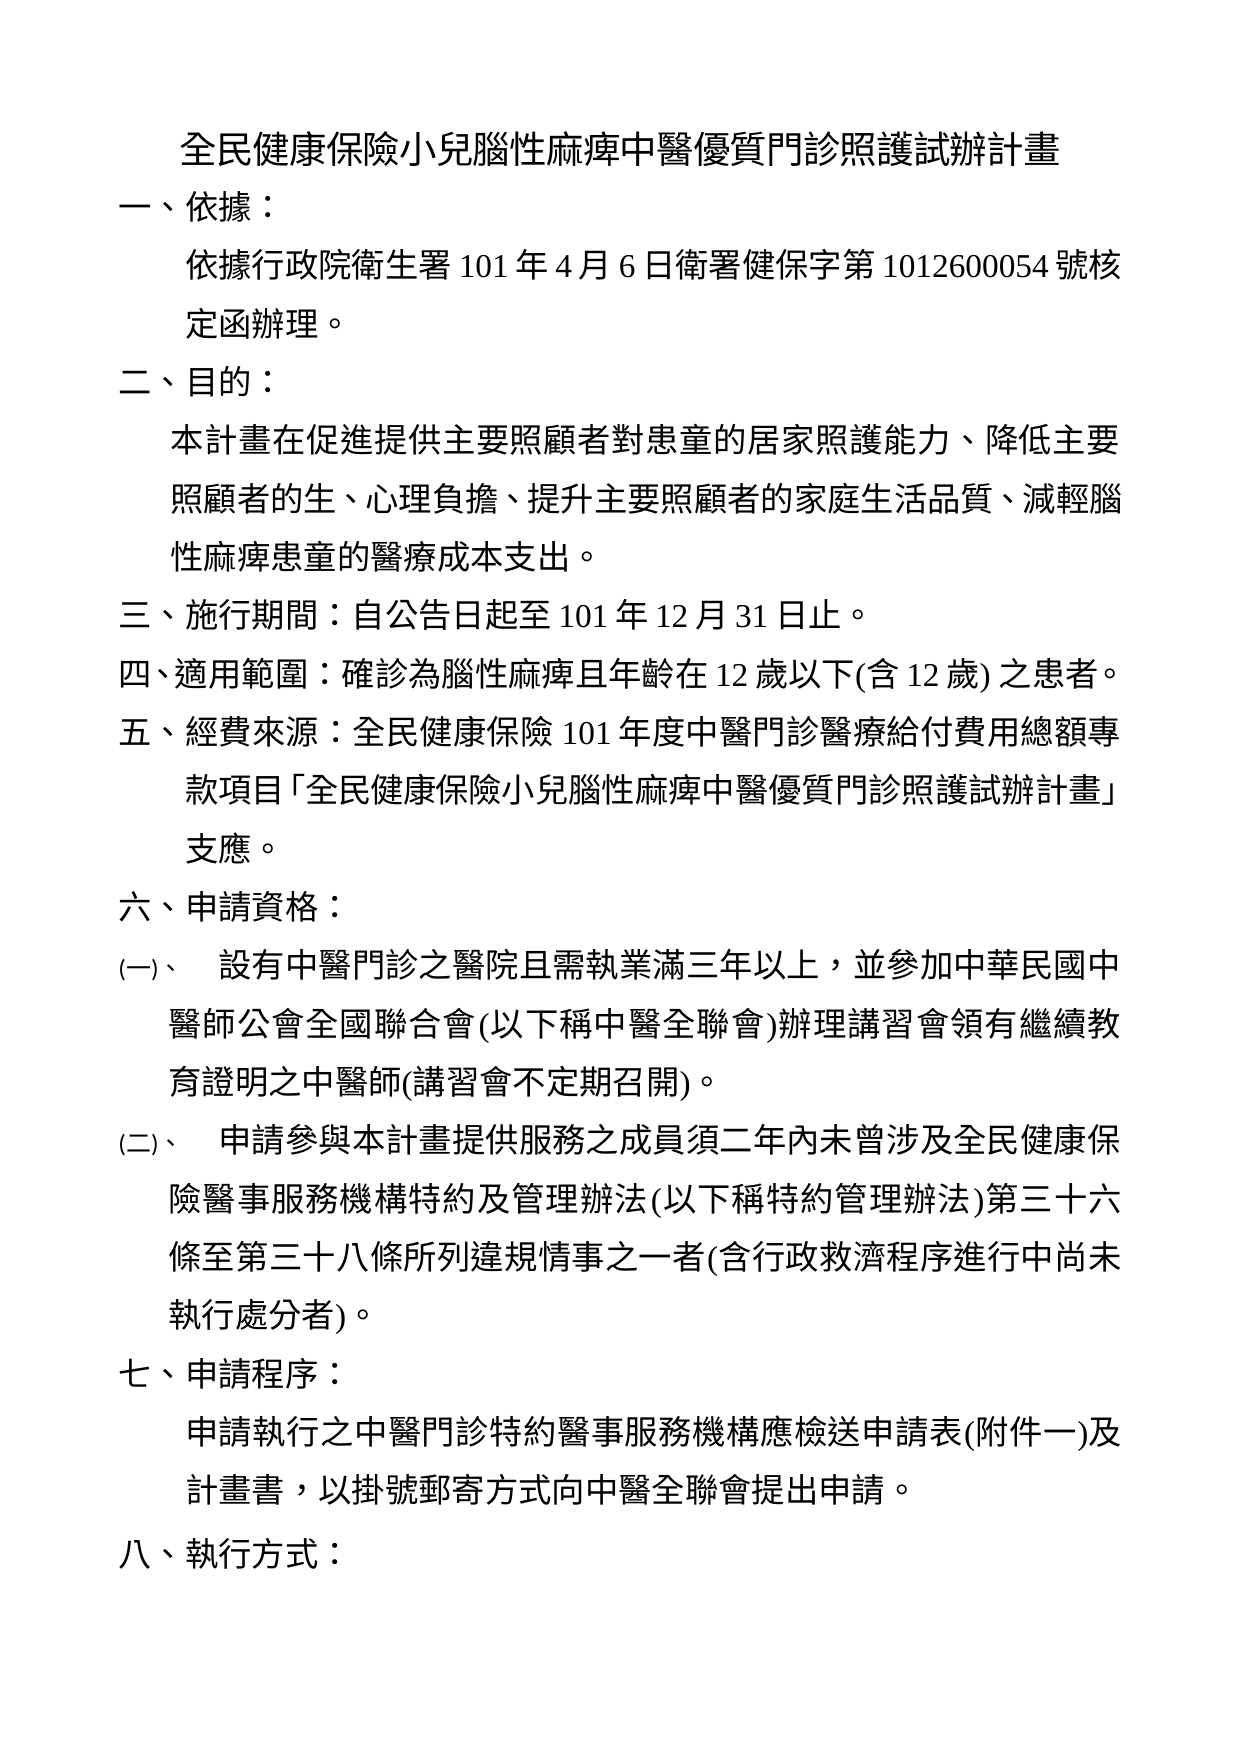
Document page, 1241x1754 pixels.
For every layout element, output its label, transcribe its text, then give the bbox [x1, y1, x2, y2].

text 七、申請程序： [118, 1339, 1122, 1398]
text 全民健康保險小兒腦性麻痺中醫優質門診照護試辦計畫 [118, 127, 1122, 173]
text 申請執行之中醫門診特約醫事服務機構應檢送申請表(附件一)及計畫書，以掛號郵寄方式向中醫全聯會提出申請。 [185, 1398, 1122, 1514]
text 本計畫在促進提供主要照顧者對患童的居家照護能力、降低主要照顧者的生、心理負擔、提升主要照顧者的家庭生活品質、減輕腦性麻痺患童的醫療成本支出。 [170, 406, 1122, 581]
text 一、依據： [118, 173, 1122, 231]
text 依據行政院衛生署101年4月6日衛署健保字第1012600054號核定函辦理。 [185, 231, 1122, 348]
list 設有中醫門診之醫院且需執業滿三年以上，並參加中華民國中醫師公會全國聯合會(以下稱中醫全聯會)辦理講習會領有繼續教育證明之中醫師(講習會不定期召開)。 [118, 931, 1122, 1106]
text 四、適用範圍：確診為腦性麻痺且年齡在12歲以下(含12歲) 之患者。 [118, 639, 1122, 698]
text 八、執行方式： [118, 1514, 1122, 1589]
text 五、經費來源：全民健康保險101年度中醫門診醫療給付費用總額專款項目「全民健康保險小兒腦性麻痺中醫優質門診照護試辦計畫」支應。 [118, 698, 1122, 873]
list 申請參與本計畫提供服務之成員須二年內未曾涉及全民健康保險醫事服務機構特約及管理辦法(以下稱特約管理辦法)第三十六條至第三十八條所列違規情事之一者(含行政救濟程序進行中尚未執行處分者)。 [118, 1106, 1122, 1339]
text 二、目的： [118, 348, 1122, 406]
text 三、施行期間：自公告日起至101年12月31日止。 [118, 581, 1122, 639]
text 六、申請資格： [118, 873, 1122, 931]
